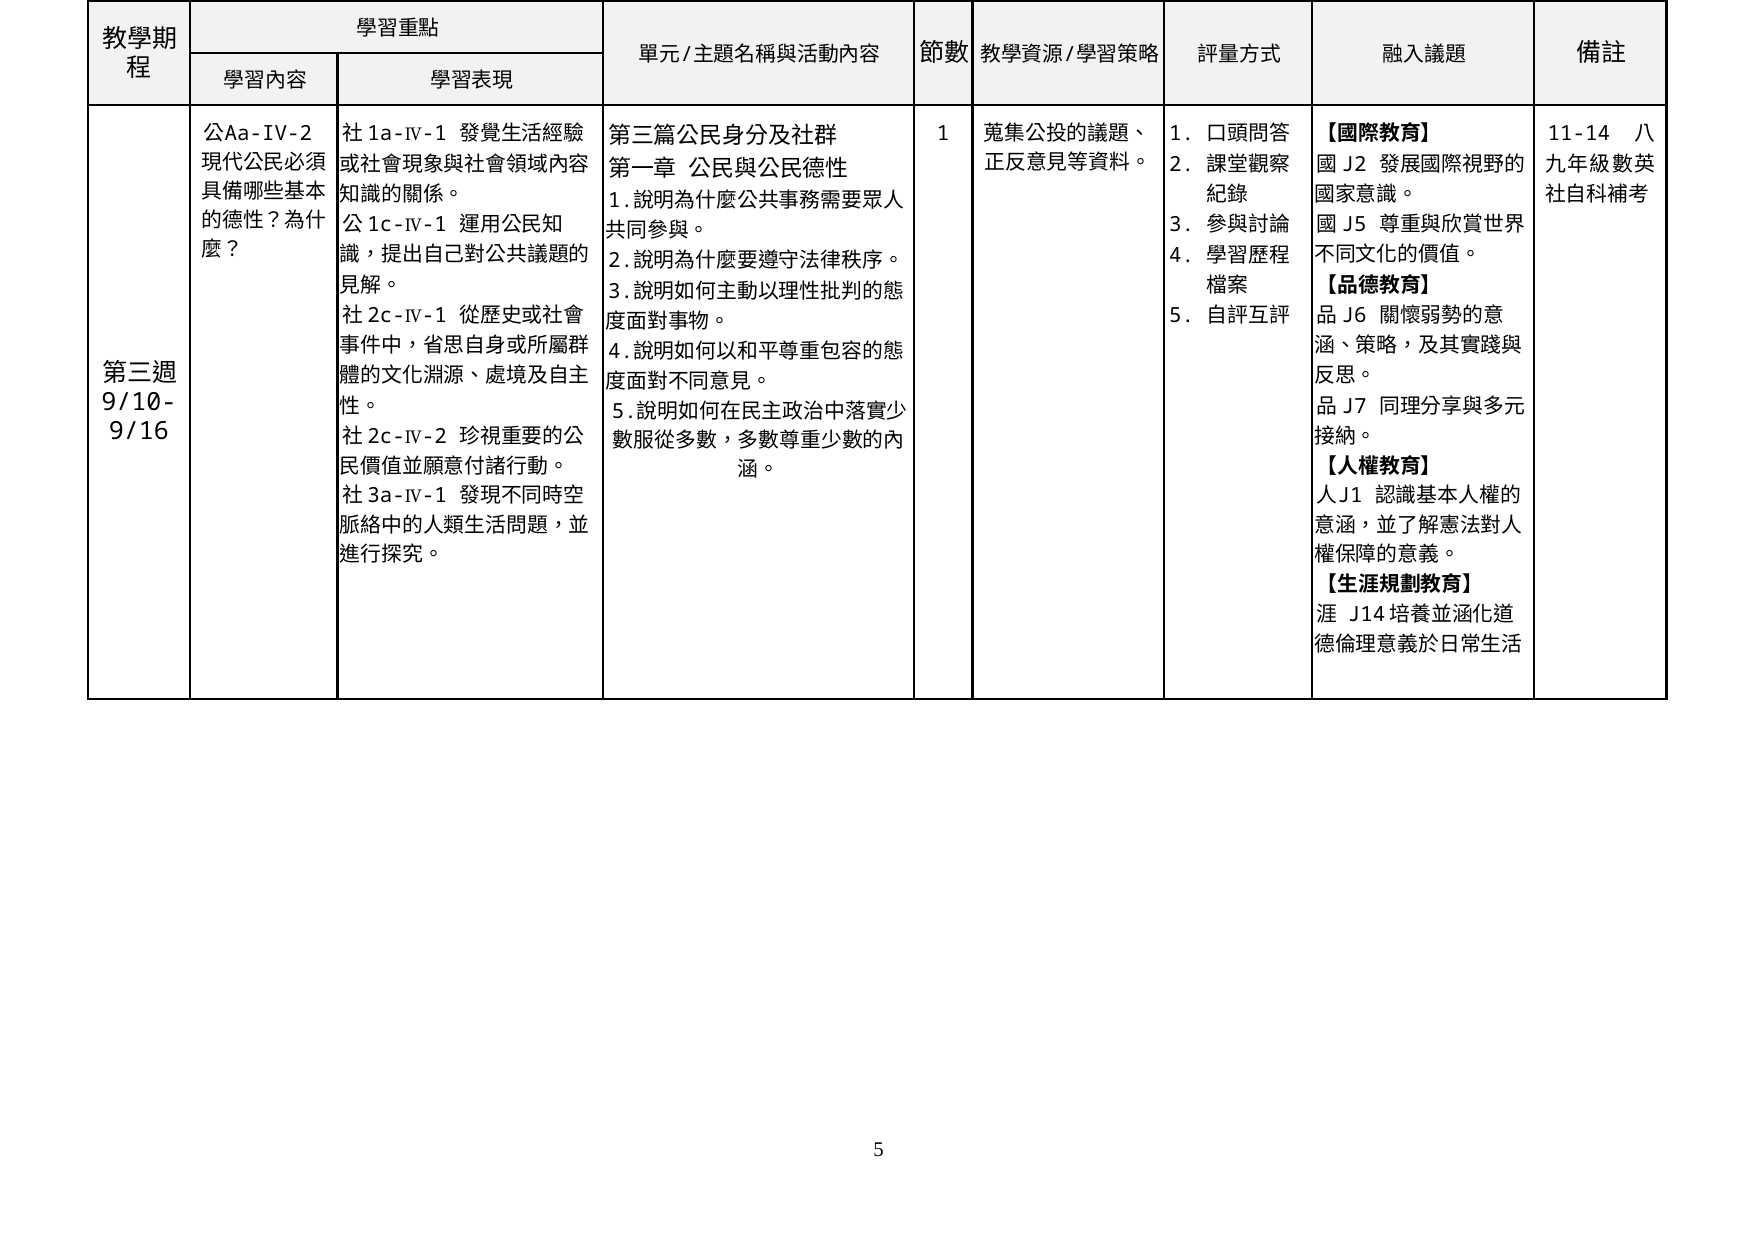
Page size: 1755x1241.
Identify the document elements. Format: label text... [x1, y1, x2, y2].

table_cell 公Aa-IV-2 現代公民必須具備哪些基本的德性？為什麼？ [191, 106, 336, 697]
table_cell 社1a-Ⅳ-1 發覺生活經驗或社會現象與社會領域內容知識的關係。 公1c-Ⅳ-1 運用公民知識，提出自己對公共議題的見解。 社2c-Ⅳ-1 從歷史或社會事件中，省思自身或所屬群體的文化淵源、處境及自主性。 社2c-Ⅳ-2 珍視重要的公民價值並願意付諸行動。 社3a-Ⅳ-1 發現不同時空脈絡中的人類生活問題，並進行探究。 [339, 106, 602, 697]
table_cell 11-14八九年級數英社自科補考 [1535, 106, 1665, 697]
table_header 單元/主題名稱與活動內容 [604, 2, 913, 104]
table_header 評量方式 [1165, 2, 1311, 104]
table_cell 口頭問答 課堂觀察紀錄 參與討論 學習歷程檔案 自評互評 [1165, 106, 1311, 697]
table_cell 學習內容 [191, 54, 336, 104]
table_cell 學習表現 [339, 54, 602, 104]
table_cell 蒐集公投的議題、正反意見等資料。 [974, 106, 1163, 697]
table_header 教學期程 [89, 2, 189, 104]
table_cell 第三週 9/10-9/16 [89, 106, 189, 697]
table_header 節數 [915, 2, 971, 104]
table_header 學習重點 [191, 2, 602, 52]
table_cell 第三篇公民身分及社群 第一章 公民與公民德性 1.說明為什麼公共事務需要眾人共同參與。 2.說明為什麼要遵守法律秩序。 3.說明如何主動以理性批判的態度面對事物。 4.說明如何以和平尊重包容的態度面對不同意見。 5.說明如何在民主政治中落實少數服從多數，多數尊重少數的內涵。 [604, 106, 913, 697]
table_header 備註 [1535, 2, 1665, 104]
table_header 教學資源/學習策略 [974, 2, 1163, 104]
table_header 融入議題 [1313, 2, 1533, 104]
table_cell 1 [915, 106, 971, 697]
table_cell 【國際教育】 國J2 發展國際視野的國家意識。 國J5 尊重與欣賞世界不同文化的價值。 【品德教育】 品J6 關懷弱勢的意涵、策略，及其實踐與反思。 品J7 同理分享與多元接納。 【人權教育】 人J1 認識基本人權的意涵，並了解憲法對人權保障的意義。 【生涯規劃教育】 涯 J14培養並涵化道德倫理意義於日常生活 [1313, 106, 1533, 697]
